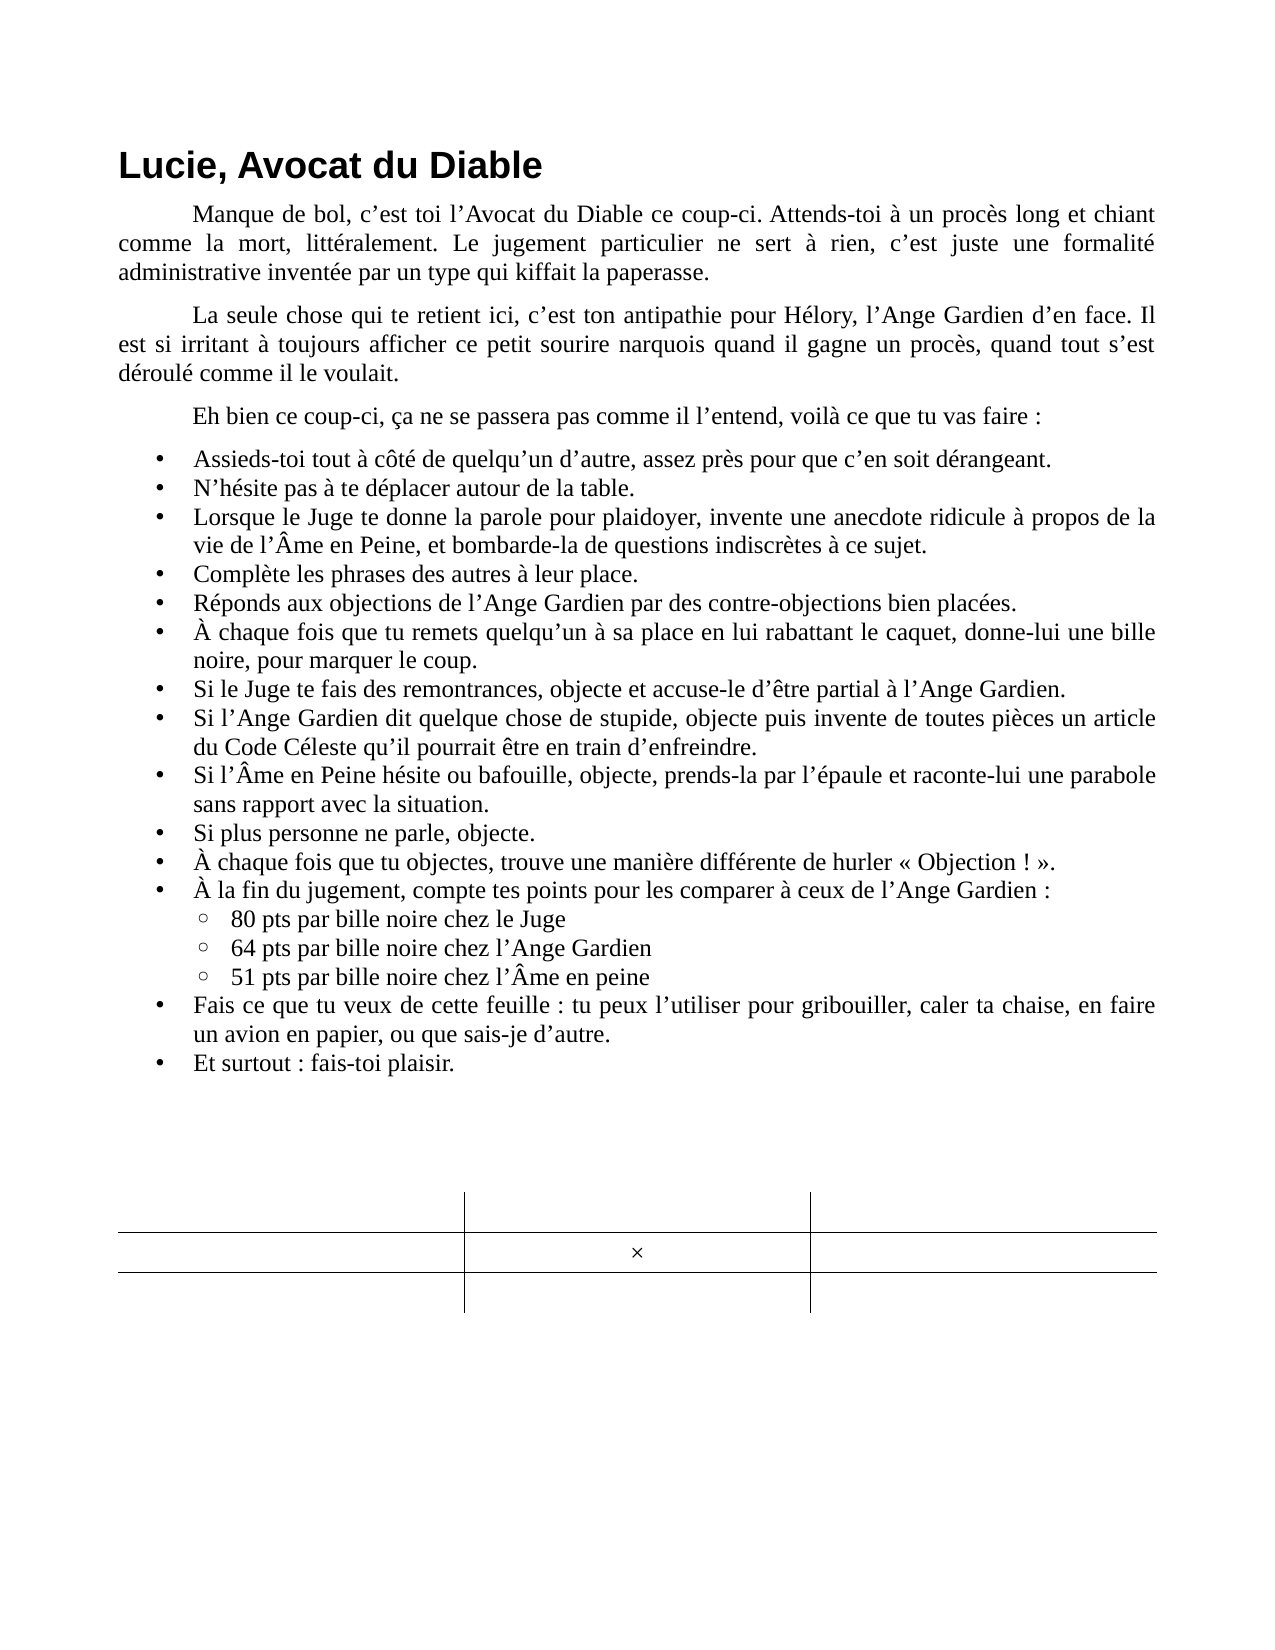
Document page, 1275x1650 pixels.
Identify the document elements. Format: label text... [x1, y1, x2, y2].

list À la fin du jugement, compte tes points pour les comparer à ceux de l’Ange Gardien : [156, 876, 1157, 904]
list 51 pts par bille noire chez l’Âme en peine [193, 962, 1157, 991]
table_cell [811, 1233, 1157, 1272]
text Manque de bol, c’est toi l’Avocat du Diable ce coup-ci. Attends-toi à un procès long et chiant comme la mort, littéralement. Le jugement particulier ne sert à rien, c’est juste une formalité administrative inventée par un type qui kiffait la paperasse. [118, 199, 1157, 286]
list Si l’Âme en Peine hésite ou bafouille, objecte, prends-la par l’épaule et raconte-lui une parabole sans rapport avec la situation. [156, 761, 1157, 818]
table_cell [118, 1273, 464, 1313]
table_cell [811, 1273, 1157, 1313]
table_cell [465, 1273, 810, 1313]
list Assieds-toi tout à côté de quelqu’un d’autre, assez près pour que c’en soit dérangeant. [156, 444, 1157, 473]
subtitle Lucie, Avocat du Diable [118, 143, 1157, 187]
table_cell × [465, 1233, 810, 1272]
list 64 pts par bille noire chez l’Ange Gardien [193, 933, 1157, 962]
table_header [811, 1192, 1157, 1232]
table_header [118, 1192, 464, 1232]
list À chaque fois que tu objectes, trouve une manière différente de hurler « Objection ! ». [156, 847, 1157, 876]
list Fais ce que tu veux de cette feuille : tu peux l’utiliser pour gribouiller, caler ta chaise, en faire un avion en papier, ou que sais-je d’autre. [156, 991, 1157, 1048]
list Si le Juge te fais des remontrances, objecte et accuse-le d’être partial à l’Ange Gardien. [156, 674, 1157, 703]
table_header [465, 1192, 810, 1232]
list Et surtout : fais-toi plaisir. [156, 1048, 1157, 1077]
text Eh bien ce coup-ci, ça ne se passera pas comme il l’entend, voilà ce que tu vas faire : [118, 401, 1157, 430]
list Si l’Ange Gardien dit quelque chose de stupide, objecte puis invente de toutes pièces un article du Code Céleste qu’il pourrait être en train d’enfreindre. [156, 703, 1157, 761]
list 80 pts par bille noire chez le Juge [193, 904, 1157, 933]
text La seule chose qui te retient ici, c’est ton antipathie pour Hélory, l’Ange Gardien d’en face. Il est si irritant à toujours afficher ce petit sourire narquois quand il gagne un procès, quand tout s’est déroulé comme il le voulait. [118, 300, 1157, 386]
list Réponds aux objections de l’Ange Gardien par des contre-objections bien placées. [156, 588, 1157, 617]
list Si plus personne ne parle, objecte. [156, 818, 1157, 847]
table_cell [118, 1233, 464, 1272]
list Complète les phrases des autres à leur place. [156, 559, 1157, 588]
list À chaque fois que tu remets quelqu’un à sa place en lui rabattant le caquet, donne-lui une bille noire, pour marquer le coup. [156, 617, 1157, 674]
list N’hésite pas à te déplacer autour de la table. [156, 473, 1157, 502]
list Lorsque le Juge te donne la parole pour plaidoyer, invente une anecdote ridicule à propos de la vie de l’Âme en Peine, et bombarde-la de questions indiscrètes à ce sujet. [156, 502, 1157, 559]
